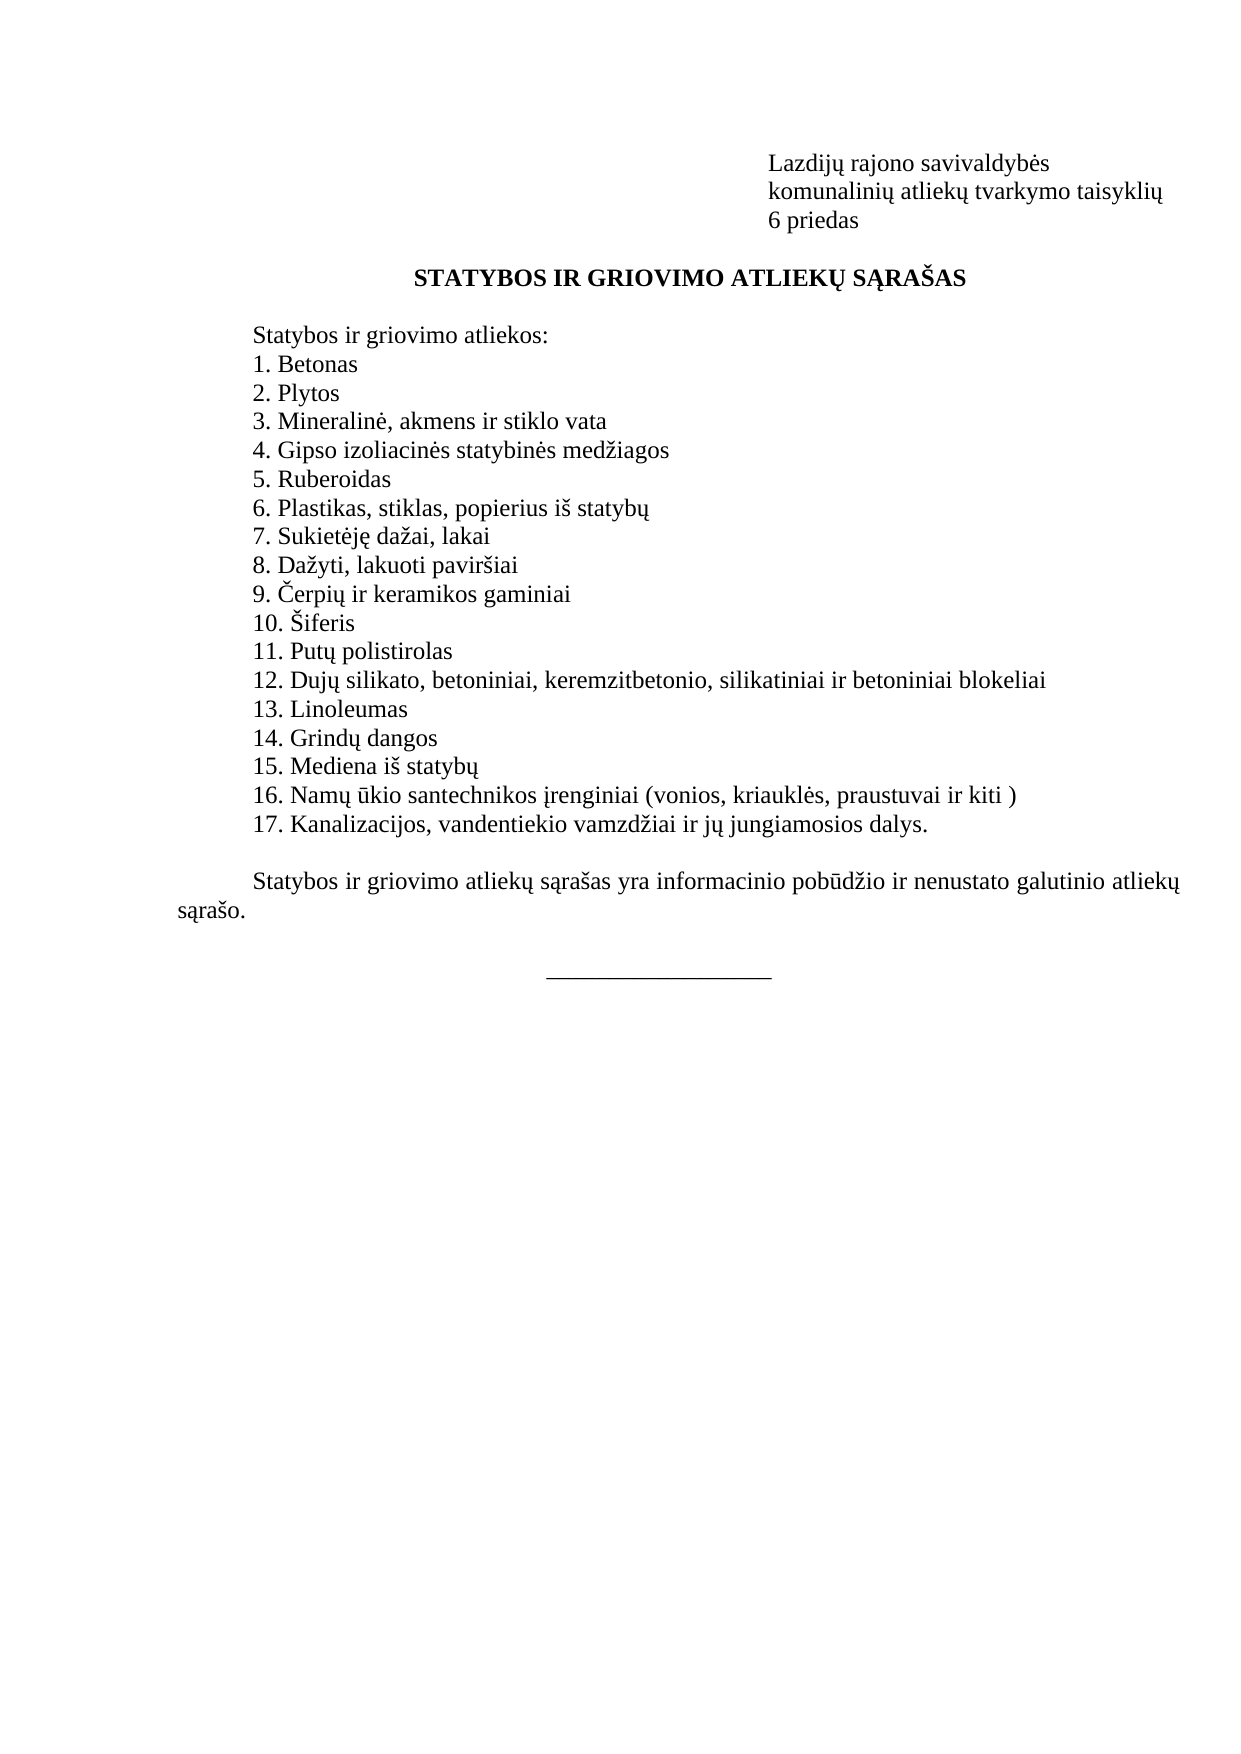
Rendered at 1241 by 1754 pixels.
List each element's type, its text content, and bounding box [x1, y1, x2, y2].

text 4. Gipso izoliacinės statybinės medžiagos [177, 435, 1181, 464]
text 13. Linoleumas [177, 694, 1181, 723]
text 10. Šiferis [177, 608, 1181, 636]
text 8. Dažyti, lakuoti paviršiai [177, 550, 1181, 579]
text 17. Kanalizacijos, vandentiekio vamzdžiai ir jų jungiamosios dalys. [177, 809, 1181, 838]
text 16. Namų ūkio santechnikos įrenginiai (vonios, kriauklės, praustuvai ir kiti ) [177, 780, 1181, 809]
text __________________ [546, 953, 1181, 981]
text 7. Sukietėję dažai, lakai [177, 521, 1181, 550]
text 15. Mediena iš statybų [177, 751, 1181, 780]
text 5. Ruberoidas [177, 464, 1181, 493]
text Statybos ir griovimo atliekų sąrašas yra informacinio pobūdžio ir nenustato galutinio atliekų sąrašo. [177, 866, 1181, 924]
text komunalinių atliekų tvarkymo taisyklių [768, 176, 1181, 205]
text 1. Betonas [177, 349, 1181, 378]
text Lazdijų rajono savivaldybės [768, 148, 1181, 176]
text 6. Plastikas, stiklas, popierius iš statybų [177, 493, 1181, 521]
text Statybos ir griovimo atliekos: [177, 320, 1181, 349]
text 12. Dujų silikato, betoniniai, keremzitbetonio, silikatiniai ir betoniniai blokeliai [177, 665, 1181, 694]
text 9. Čerpių ir keramikos gaminiai [177, 579, 1181, 608]
text STATYBOS IR GRIOVIMO ATLIEKŲ SĄRAŠAS [413, 263, 1181, 291]
text 6 priedas [768, 205, 1181, 234]
text 3. Mineralinė, akmens ir stiklo vata [177, 406, 1181, 435]
text 2. Plytos [177, 378, 1181, 406]
text 11. Putų polistirolas [177, 636, 1181, 665]
text 14. Grindų dangos [177, 723, 1181, 751]
